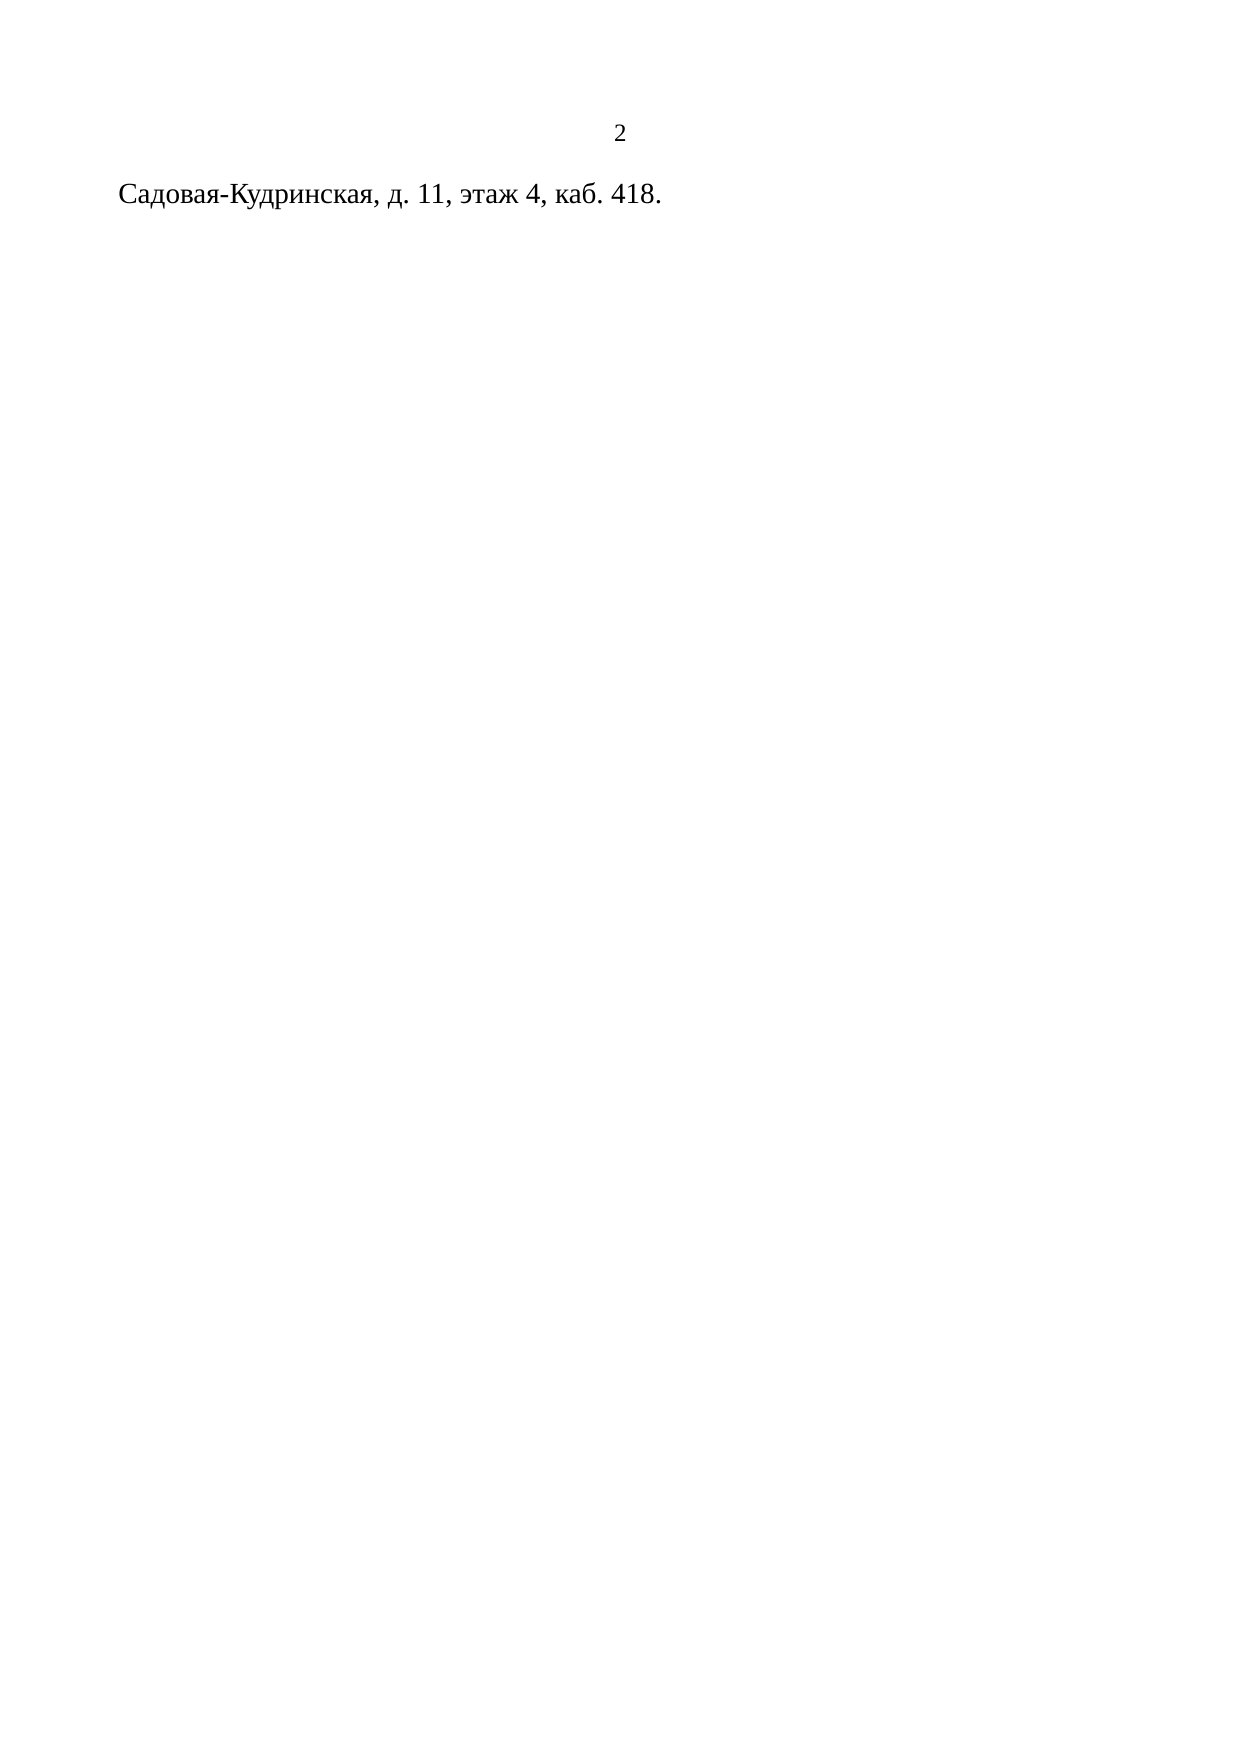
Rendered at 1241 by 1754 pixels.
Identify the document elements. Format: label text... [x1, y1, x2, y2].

text Садовая-Кудринская, д. 11, этаж 4, каб. 418. [118, 176, 1122, 210]
